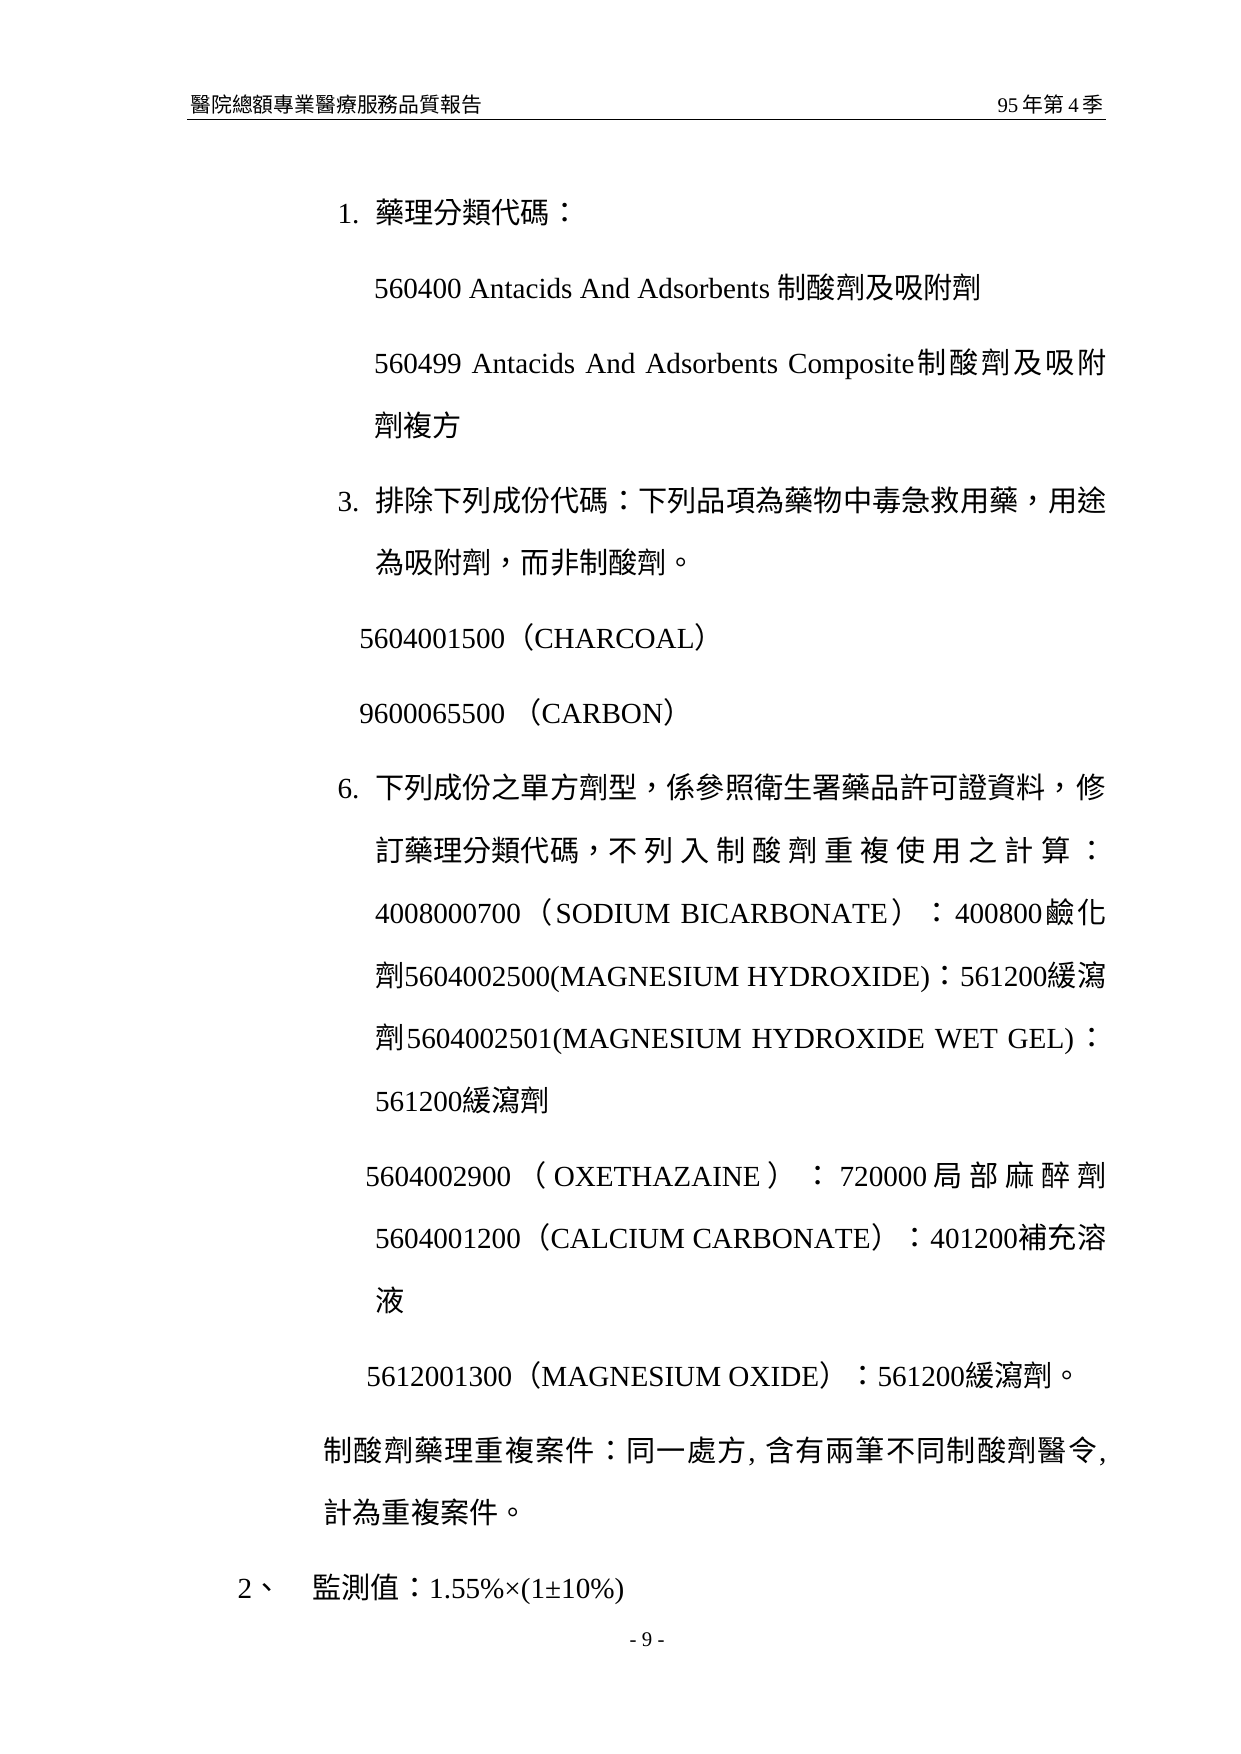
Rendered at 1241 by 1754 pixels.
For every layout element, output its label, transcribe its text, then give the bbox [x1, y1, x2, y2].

text 3. 排除下列成份代碼：下列品項為藥物中毒急救用藥，用途為吸附劑，而非制酸劑。 [337, 457, 1106, 582]
text 560499 Antacids And Adsorbents Composite制酸劑及吸附劑複 方 [374, 319, 1106, 444]
text 5604001500（CHARCOAL） [337, 594, 1106, 657]
text 1. 藥理分類代碼： [337, 169, 1106, 232]
text 6. 下列成份之單方劑型，係參照衛生署藥品許可證資料， 修訂藥理分類代碼， 不列入制酸劑重複使用之計算：4008000700（SODIUM BICARBONATE）：400800鹼化劑5604002500(MAGNESIUM HYDROXIDE)：561200緩瀉劑5604002501(MAGNESIUM HYDROXIDE WET GEL)：561200緩瀉劑 [337, 744, 1106, 1119]
text 5604002900（OXETHAZAINE）：720000局部麻醉劑5604001200（CALCIUM CARBONATE）：401200補充溶液 [337, 1132, 1106, 1319]
text 制酸劑藥理重複案件：同一處方, 含有兩筆不同制酸劑醫令, 計為重複案件。 [323, 1407, 1106, 1532]
text 9600065500 （CARBON） [337, 669, 1106, 732]
list 監測值：1.55%×(1±10%) [237, 1544, 1106, 1607]
text 560400 Antacids And Adsorbents 制酸劑及吸附劑 [374, 244, 1106, 307]
text 5612001300（MAGNESIUM OXIDE）：561200緩瀉劑。 [366, 1332, 1106, 1394]
